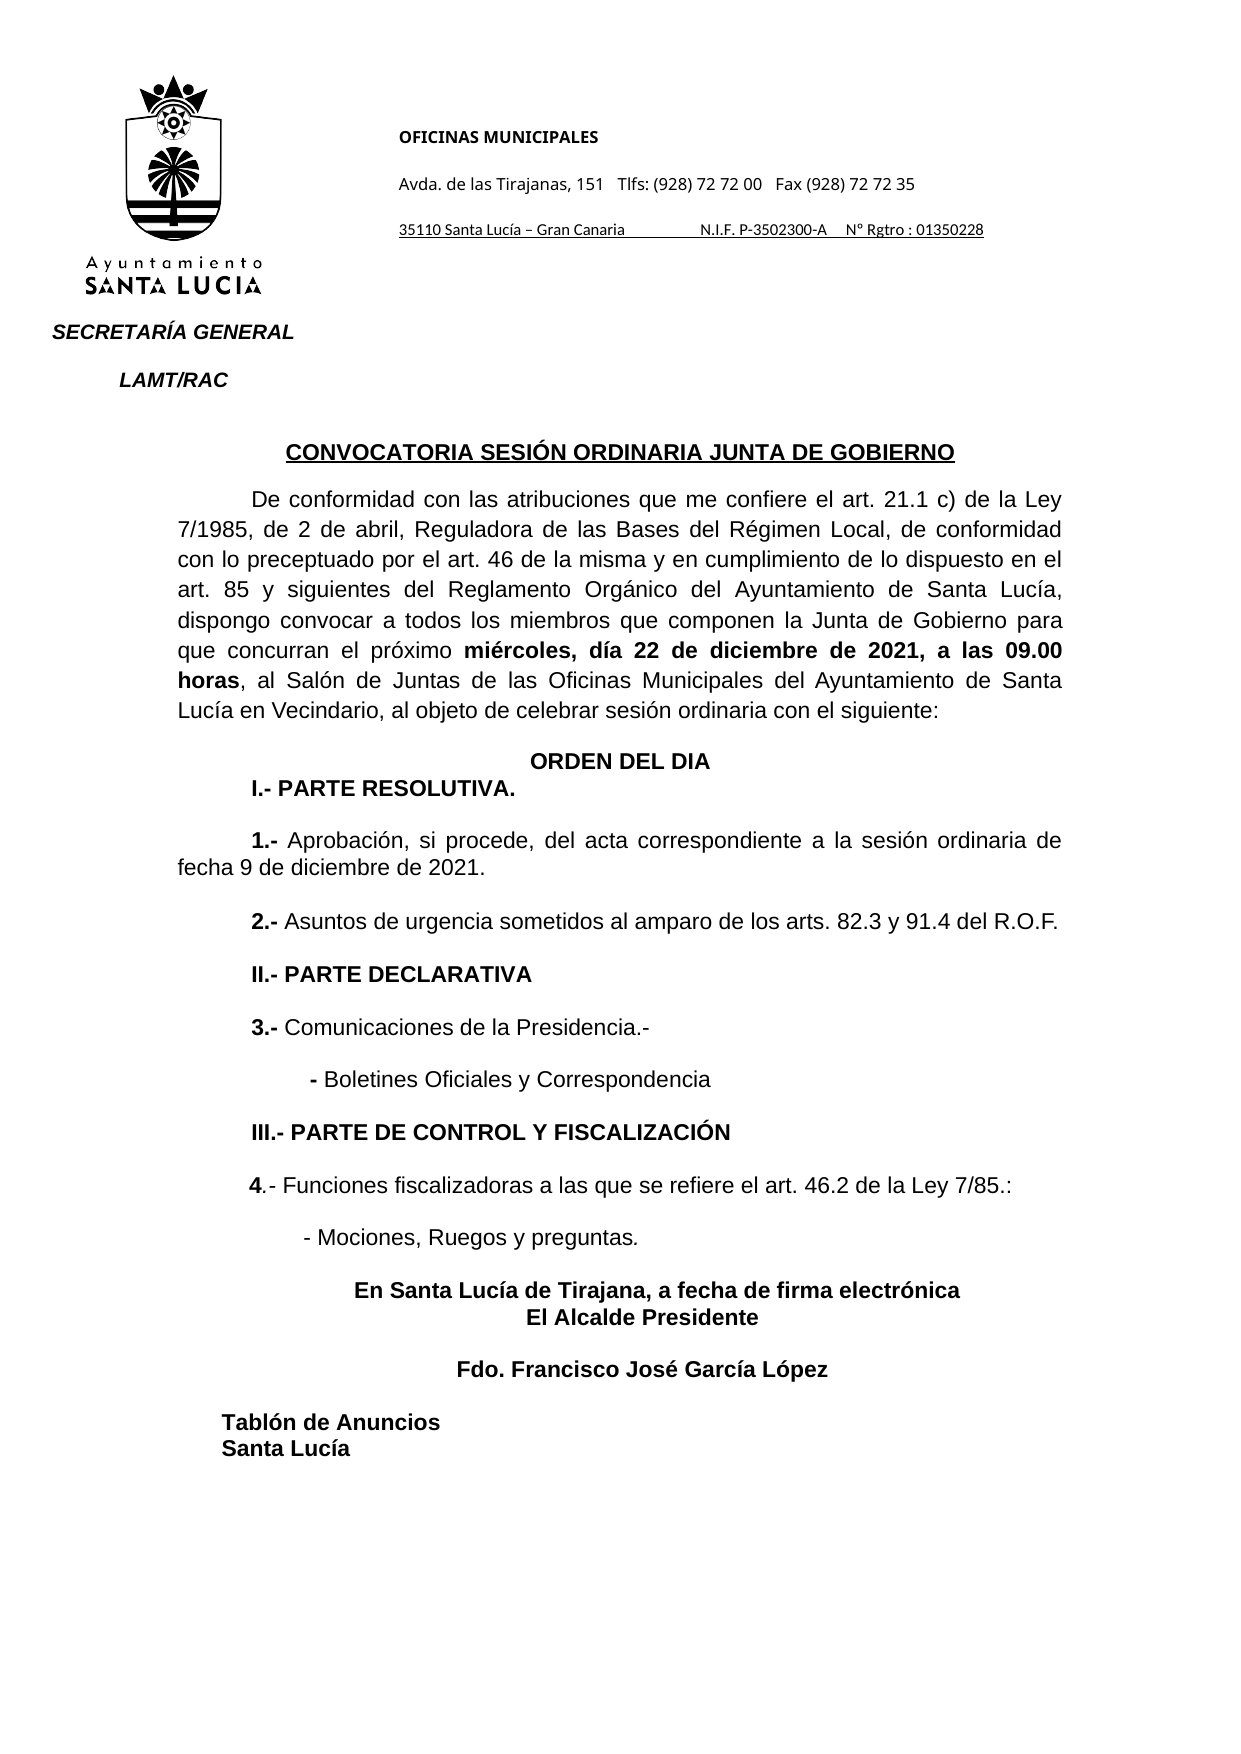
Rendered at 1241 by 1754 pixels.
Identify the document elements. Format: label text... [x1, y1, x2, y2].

text III.- PARTE DE CONTROL Y FISCALIZACIÓN [177, 1119, 1063, 1145]
text 1.- Aprobación, si procede, del acta correspondiente a la sesión ordinaria de fecha 9 de diciembre de 2021. [177, 827, 1063, 880]
text 3.- Comunicaciones de la Presidencia.- [177, 1013, 1063, 1040]
text Fdo. Francisco José García López [177, 1356, 1063, 1382]
text El Alcalde Presidente [177, 1303, 1063, 1330]
text - Mociones, Ruegos y preguntas. [252, 1224, 1063, 1251]
text I.- PARTE RESOLUTIVA. [177, 774, 1063, 801]
text 4.- Funciones fiscalizadoras a las que se refiere el art. 46.2 de la Ley 7/85.: [177, 1172, 1063, 1198]
text - Boletines Oficiales y Correspondencia [177, 1066, 1063, 1093]
text CONVOCATORIA SESIÓN ORDINARIA JUNTA DE GOBIERNO [177, 438, 1063, 465]
text Santa Lucía [221, 1435, 1063, 1462]
text 2.- Asuntos de urgencia sometidos al amparo de los arts. 82.3 y 91.4 del R.O.F. [177, 908, 1063, 934]
text ORDEN DEL DIA [177, 748, 1063, 774]
text Tablón de Anuncios [177, 1409, 1063, 1435]
text II.- PARTE DECLARATIVA [177, 961, 1063, 987]
text De conformidad con las atribuciones que me confiere el art. 21.1 c) de la Ley 7/1985, de 2 de abril, Reguladora de las Bases del Régimen Local, de conformidad con lo preceptuado por el art. 46 de la misma y en cumplimiento de lo dispuesto en el art. 85 y siguientes del Reglamento Orgánico del Ayuntamiento de Santa Lucía, dispongo convocar a todos los miembros que componen la Junta de Gobierno para que concurran el próximo miércoles, día 22 de diciembre de 2021, a las 09.00 horas, al Salón de Juntas de las Oficinas Municipales del Ayuntamiento de Santa Lucía en Vecindario, al objeto de celebrar sesión ordinaria con el siguiente: [177, 486, 1063, 723]
text En Santa Lucía de Tirajana, a fecha de firma electrónica [177, 1277, 1063, 1303]
